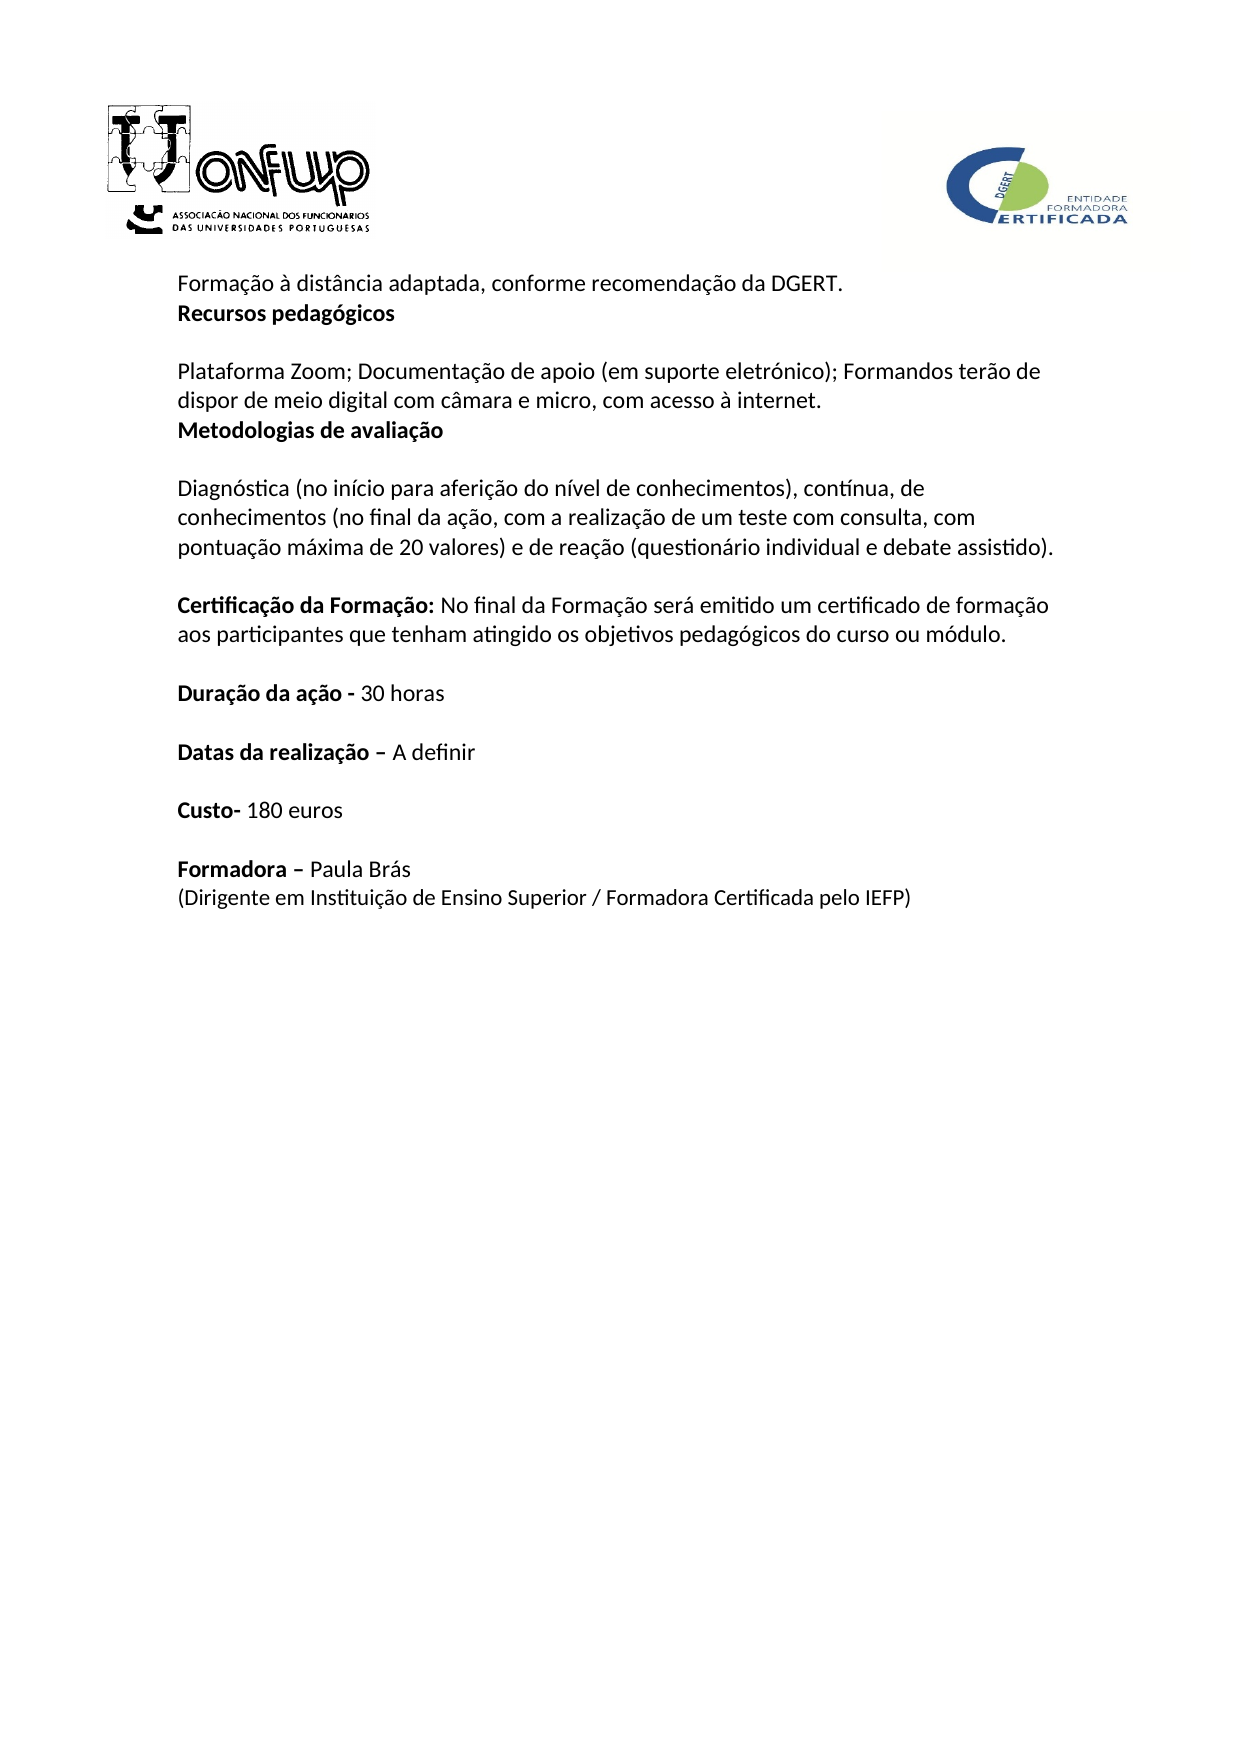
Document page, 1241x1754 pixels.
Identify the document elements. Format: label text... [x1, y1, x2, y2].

text (Dirigente em Instituição de Ensino Superior / Formadora Certificada pelo IEFP) [177, 883, 1063, 911]
text Diagnóstica (no início para aferição do nível de conhecimentos), contínua, de conhecimentos (no final da ação, com a realização de um teste com consulta, com pontuação máxima de 20 valores) e de reação (questionário individual e debate assistido). [177, 473, 1063, 561]
text Formação à distância adaptada, conforme recomendação da DGERT. [177, 268, 1063, 298]
text Duração da ação - 30 horas [177, 678, 1063, 707]
text Certificação da Formação: No final da Formação será emitido um certificado de formação aos participantes que tenham atingido os objetivos pedagógicos do curso ou módulo. [177, 590, 1063, 649]
text Formadora – Paula Brás [177, 854, 1063, 883]
text Plataforma Zoom; Documentação de apoio (em suporte eletrónico); Formandos terão de dispor de meio digital com câmara e micro, com acesso à internet. [177, 356, 1063, 415]
text Custo- 180 euros [177, 795, 1063, 824]
text Datas da realização – A definir [177, 737, 1063, 766]
text Recursos pedagógicos [177, 298, 1063, 327]
text Metodologias de avaliação [177, 415, 1063, 444]
